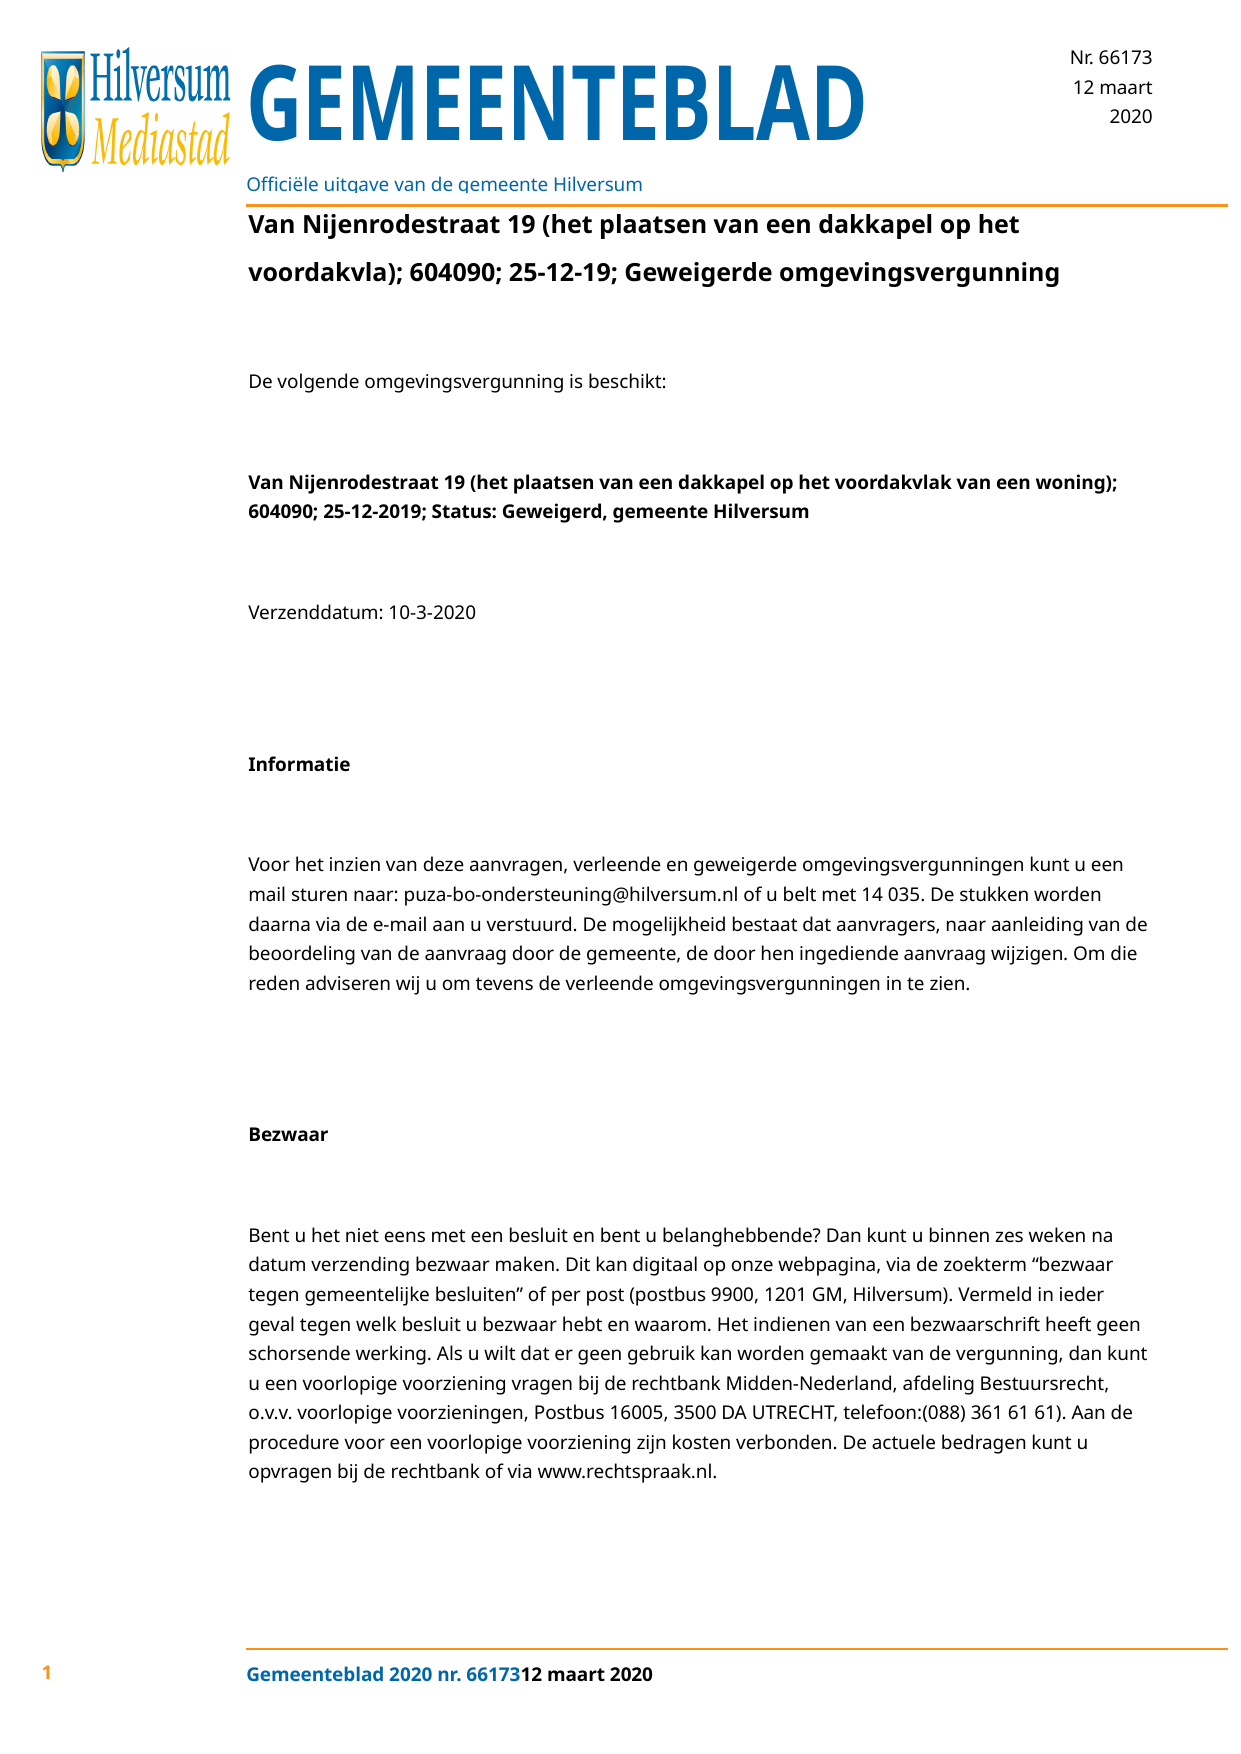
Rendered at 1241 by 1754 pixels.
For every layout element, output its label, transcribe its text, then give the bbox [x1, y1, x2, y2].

text Van Nijenrodestraat 19 (het plaatsen van een dakkapel op het voordakvlak van een woning); 604090; 25-12-2019; Status: Geweigerd, gemeente Hilversum [248, 469, 1152, 524]
picture [41, 47, 231, 172]
text Van Nijenrodestraat 19 (het plaatsen van een dakkapel op het voordakvla); 604090; 25-12-19; Geweigerde omgevingsvergunning [248, 207, 1152, 288]
text Verzenddatum: 10-3-2020 [248, 599, 1152, 625]
text Bezwaar [248, 1121, 1152, 1147]
text Voor het inzien van deze aanvragen, verleende en geweigerde omgevingsvergunningen kunt u een mail sturen naar: puza-bo-ondersteuning@hilversum.nl of u belt met 14 035. De stukken worden daarna via de e-mail aan u verstuurd. De mogelijkheid bestaat dat aanvragers, naar aanleiding van de beoordeling van de aanvraag door de gemeente, de door hen ingediende aanvraag wijzigen. Om die reden adviseren wij u om tevens de verleende omgevingsvergunningen in te zien. [248, 852, 1152, 996]
text Bent u het niet eens met een besluit en bent u belanghebbende? Dan kunt u binnen zes weken na datum verzending bezwaar maken. Dit kan digitaal op onze webpagina, via de zoekterm “bezwaar tegen gemeentelijke besluiten” of per post (postbus 9900, 1201 GM, Hilversum). Vermeld in ieder geval tegen welk besluit u bezwaar hebt en waarom. Het indienen van een bezwaarschrift heeft geen schorsende werking. Als u wilt dat er geen gebruik kan worden gemaakt van de vergunning, dan kunt u een voorlopige voorziening vragen bij de rechtbank Midden-Nederland, afdeling Bestuursrecht, o.v.v. voorlopige voorzieningen, Postbus 16005, 3500 DA UTRECHT, telefoon:(088) 361 61 61). Aan de procedure voor een voorlopige voorziening zijn kosten verbonden. De actuele bedragen kunt u opvragen bij de rechtbank of via www.rechtspraak.nl. [248, 1222, 1152, 1484]
text Informatie [248, 751, 1152, 777]
text De volgende omgevingsvergunning is beschikt: [248, 368, 1152, 394]
